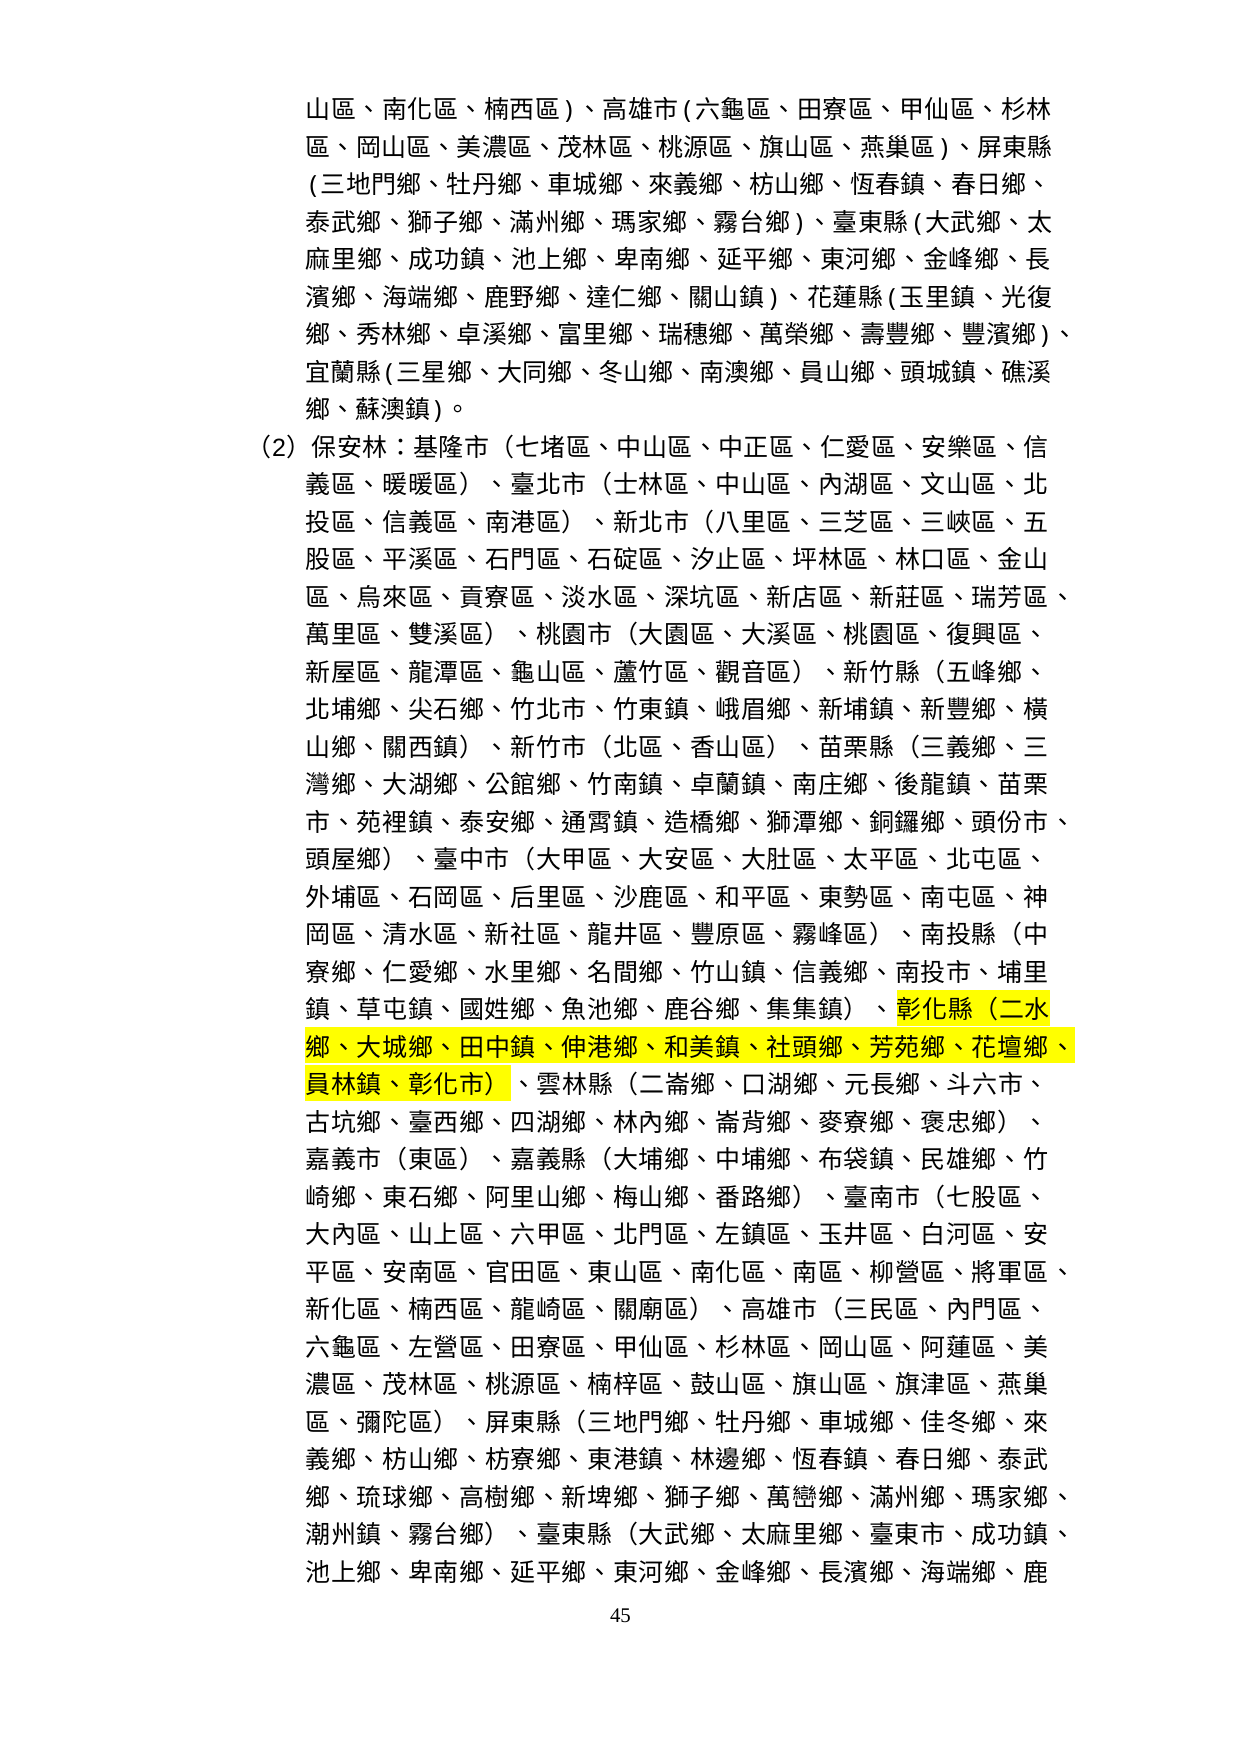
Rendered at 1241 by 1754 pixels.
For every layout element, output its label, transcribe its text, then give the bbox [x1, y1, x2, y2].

text （1）國有林事業區：新北市（三峽區、平溪區、石碇區、坪林區、烏來區、貢寮區、新店區、雙溪區)、桃園市(大溪區、復興區)、新竹縣(五峰鄉、北埔鄉、尖石鄉、竹東鎮、峨眉鄉、橫山鄉、關西鎮)、苗栗縣(三義鄉、三灣鄉、大湖鄉、公館鄉、卓蘭鎮、南庄鄉、苑裡鎮、泰安鄉、通霄鎮、獅潭鄉、銅鑼鄉、頭屋鄉)、臺中市(太平區、北屯區、外埔區、石岡區、后里區、和平區、東勢區、新社區、豐原區、霧峰區)、南投縣(中寮鄉、仁愛鄉、水里鄉、竹山鎮、信義鄉、埔里鎮、草屯鎮、國姓鄉、魚池鄉、集集鎮)、雲林縣(斗六市、古坑鄉、林內鄉)、嘉義縣(大埔鄉、中埔鄉、竹崎鄉、阿里山鄉、梅山鄉、番路鄉)、臺南市(大內區、左鎮區、玉井區、白河區、東山區、南化區、楠西區)、高雄市(六龜區、田寮區、甲仙區、杉林區、岡山區、美濃區、茂林區、桃源區、旗山區、燕巢區)、屏東縣(三地門鄉、牡丹鄉、車城鄉、來義鄉、枋山鄉、恆春鎮、春日鄉、泰武鄉、獅子鄉、滿州鄉、瑪家鄉、霧台鄉)、臺東縣(大武鄉、太麻里鄉、成功鎮、池上鄉、卑南鄉、延平鄉、東河鄉、金峰鄉、長濱鄉、海端鄉、鹿野鄉、達仁鄉、關山鎮)、花蓮縣(玉里鎮、光復鄉、秀林鄉、卓溪鄉、富里鄉、瑞穗鄉、萬榮鄉、壽豐鄉、豐濱鄉)、宜蘭縣(三星鄉、大同鄉、冬山鄉、南澳鄉、員山鄉、頭城鎮、礁溪鄉、蘇澳鎮)。 [246, 89, 1053, 426]
text （2）保安林：基隆市（七堵區、中山區、中正區、仁愛區、安樂區、信義區、暖暖區）、臺北市（士林區、中山區、內湖區、文山區、北投區、信義區、南港區）、新北市（八里區、三芝區、三峽區、五股區、平溪區、石門區、石碇區、汐止區、坪林區、林口區、金山區、烏來區、貢寮區、淡水區、深坑區、新店區、新莊區、瑞芳區、萬里區、雙溪區）、桃園市（大園區、大溪區、桃園區、復興區、新屋區、龍潭區、龜山區、蘆竹區、觀音區）、新竹縣（五峰鄉、北埔鄉、尖石鄉、竹北市、竹東鎮、峨眉鄉、新埔鎮、新豐鄉、橫山鄉、關西鎮）、新竹市（北區、香山區）、苗栗縣（三義鄉、三灣鄉、大湖鄉、公館鄉、竹南鎮、卓蘭鎮、南庄鄉、後龍鎮、苗栗市、苑裡鎮、泰安鄉、通霄鎮、造橋鄉、獅潭鄉、銅鑼鄉、頭份市、頭屋鄉）、臺中市（大甲區、大安區、大肚區、太平區、北屯區、外埔區、石岡區、后里區、沙鹿區、和平區、東勢區、南屯區、神岡區、清水區、新社區、龍井區、豐原區、霧峰區）、南投縣（中寮鄉、仁愛鄉、水里鄉、名間鄉、竹山鎮、信義鄉、南投市、埔里鎮、草屯鎮、國姓鄉、魚池鄉、鹿谷鄉、集集鎮）、彰化縣（二水鄉、大城鄉、田中鎮、伸港鄉、和美鎮、社頭鄉、芳苑鄉、花壇鄉、員林鎮、彰化市）、雲林縣（二崙鄉、口湖鄉、元長鄉、斗六市、古坑鄉、臺西鄉、四湖鄉、林內鄉、崙背鄉、麥寮鄉、褒忠鄉）、嘉義市（東區）、嘉義縣（大埔鄉、中埔鄉、布袋鎮、民雄鄉、竹崎鄉、東石鄉、阿里山鄉、梅山鄉、番路鄉）、臺南市（七股區、大內區、山上區、六甲區、北門區、左鎮區、玉井區、白河區、安平區、安南區、官田區、東山區、南化區、南區、柳營區、將軍區、新化區、楠西區、龍崎區、關廟區）、高雄市（三民區、內門區、六龜區、左營區、田寮區、甲仙區、杉林區、岡山區、阿蓮區、美濃區、茂林區、桃源區、楠梓區、鼓山區、旗山區、旗津區、燕巢區、彌陀區）、屏東縣（三地門鄉、牡丹鄉、車城鄉、佳冬鄉、來義鄉、枋山鄉、枋寮鄉、東港鎮、林邊鄉、恆春鎮、春日鄉、泰武鄉、琉球鄉、高樹鄉、新埤鄉、獅子鄉、萬巒鄉、滿州鄉、瑪家鄉、潮州鎮、霧台鄉）、臺東縣（大武鄉、太麻里鄉、臺東市、成功鎮、池上鄉、卑南鄉、延平鄉、東河鄉、金峰鄉、長濱鄉、海端鄉、鹿野鄉、達仁鄉、綠島鄉、關山鎮）、花蓮縣（玉里鎮、光復鄉、吉安鄉、秀林鄉、卓溪鄉、花蓮市、富里鄉、新城鄉、瑞穗鄉、萬榮鄉、壽豐鄉、鳳林鎮、豐濱鄉）、宜蘭縣（三星鄉、大同鄉、五結鄉、冬山鄉、壯圍鄉、南澳鄉、員山鄉、頭城鎮、礁溪鄉、蘇澳鎮）、澎湖縣（馬公市、湖西鄉、西嶼鄉、白沙鄉、望安鄉）。 [246, 426, 1050, 1589]
